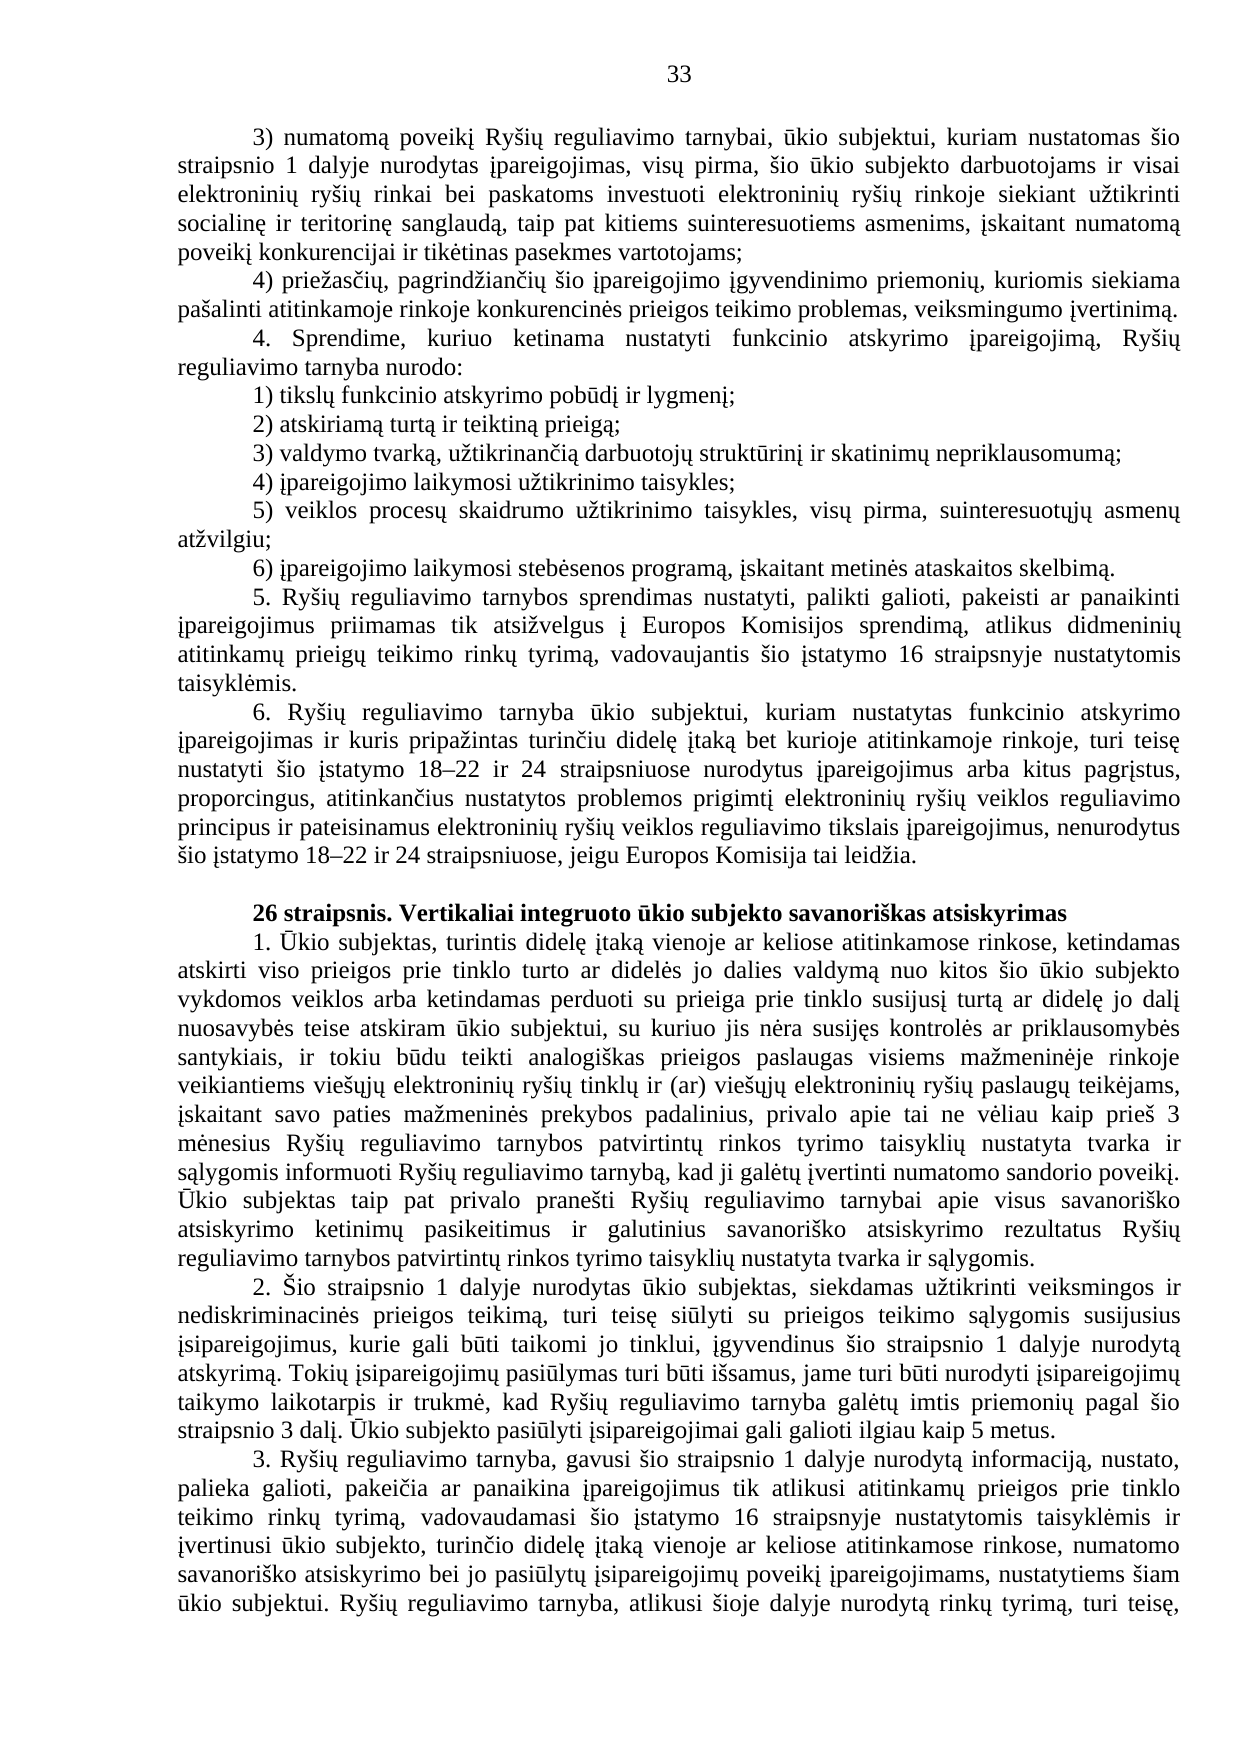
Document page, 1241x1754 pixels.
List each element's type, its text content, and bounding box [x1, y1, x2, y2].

text 5) veiklos procesų skaidrumo užtikrinimo taisykles, visų pirma, suinteresuotųjų asmenų atžvilgiu; [177, 496, 1181, 553]
text 6) įpareigojimo laikymosi stebėsenos programą, įskaitant metinės ataskaitos skelbimą. [177, 553, 1181, 582]
text 2) atskiriamą turtą ir teiktiną prieigą; [177, 409, 1181, 438]
text 3. Ryšių reguliavimo tarnyba, gavusi šio straipsnio 1 dalyje nurodytą informaciją, nustato, palieka galioti, pakeičia ar panaikina įpareigojimus tik atlikusi atitinkamų prieigos prie tinklo teikimo rinkų tyrimą, vadovaudamasi šio įstatymo 16 straipsnyje nustatytomis taisyklėmis ir įvertinusi ūkio subjekto, turinčio didelę įtaką vienoje ar keliose atitinkamose rinkose, numatomo savanoriško atsiskyrimo bei jo pasiūlytų įsipareigojimų poveikį įpareigojimams, nustatytiems šiam ūkio subjektui. Ryšių reguliavimo tarnyba, atlikusi šioje dalyje nurodytą rinkų tyrimą, turi teisę, [177, 1444, 1181, 1617]
text 2. Šio straipsnio 1 dalyje nurodytas ūkio subjektas, siekdamas užtikrinti veiksmingos ir nediskriminacinės prieigos teikimą, turi teisę siūlyti su prieigos teikimo sąlygomis susijusius įsipareigojimus, kurie gali būti taikomi jo tinklui, įgyvendinus šio straipsnio 1 dalyje nurodytą atskyrimą. Tokių įsipareigojimų pasiūlymas turi būti išsamus, jame turi būti nurodyti įsipareigojimų taikymo laikotarpis ir trukmė, kad Ryšių reguliavimo tarnyba galėtų imtis priemonių pagal šio straipsnio 3 dalį. Ūkio subjekto pasiūlyti įsipareigojimai gali galioti ilgiau kaip 5 metus. [177, 1272, 1181, 1444]
text 4) įpareigojimo laikymosi užtikrinimo taisykles; [177, 467, 1181, 496]
text 4) priežasčių, pagrindžiančių šio įpareigojimo įgyvendinimo priemonių, kuriomis siekiama pašalinti atitinkamoje rinkoje konkurencinės prieigos teikimo problemas, veiksmingumo įvertinimą. [177, 266, 1181, 323]
text 4. Sprendime, kuriuo ketinama nustatyti funkcinio atskyrimo įpareigojimą, Ryšių reguliavimo tarnyba nurodo: [177, 323, 1181, 381]
text 3) valdymo tvarką, užtikrinančią darbuotojų struktūrinį ir skatinimų nepriklausomumą; [177, 438, 1181, 467]
text 26 straipsnis. Vertikaliai integruoto ūkio subjekto savanoriškas atsiskyrimas [177, 898, 1181, 927]
text 5. Ryšių reguliavimo tarnybos sprendimas nustatyti, palikti galioti, pakeisti ar panaikinti įpareigojimus priimamas tik atsižvelgus į Europos Komisijos sprendimą, atlikus didmeninių atitinkamų prieigų teikimo rinkų tyrimą, vadovaujantis šio įstatymo 16 straipsnyje nustatytomis taisyklėmis. [177, 582, 1181, 697]
text 6. Ryšių reguliavimo tarnyba ūkio subjektui, kuriam nustatytas funkcinio atskyrimo įpareigojimas ir kuris pripažintas turinčiu didelę įtaką bet kurioje atitinkamoje rinkoje, turi teisę nustatyti šio įstatymo 18–22 ir 24 straipsniuose nurodytus įpareigojimus arba kitus pagrįstus, proporcingus, atitinkančius nustatytos problemos prigimtį elektroninių ryšių veiklos reguliavimo principus ir pateisinamus elektroninių ryšių veiklos reguliavimo tikslais įpareigojimus, nenurodytus šio įstatymo 18–22 ir 24 straipsniuose, jeigu Europos Komisija tai leidžia. [177, 697, 1181, 869]
text 1. Ūkio subjektas, turintis didelę įtaką vienoje ar keliose atitinkamose rinkose, ketindamas atskirti viso prieigos prie tinklo turto ar didelės jo dalies valdymą nuo kitos šio ūkio subjekto vykdomos veiklos arba ketindamas perduoti su prieiga prie tinklo susijusį turtą ar didelę jo dalį nuosavybės teise atskiram ūkio subjektui, su kuriuo jis nėra susijęs kontrolės ar priklausomybės santykiais, ir tokiu būdu teikti analogiškas prieigos paslaugas visiems mažmeninėje rinkoje veikiantiems viešųjų elektroninių ryšių tinklų ir (ar) viešųjų elektroninių ryšių paslaugų teikėjams, įskaitant savo paties mažmeninės prekybos padalinius, privalo apie tai ne vėliau kaip prieš 3 mėnesius Ryšių reguliavimo tarnybos patvirtintų rinkos tyrimo taisyklių nustatyta tvarka ir sąlygomis informuoti Ryšių reguliavimo tarnybą, kad ji galėtų įvertinti numatomo sandorio poveikį. Ūkio subjektas taip pat privalo pranešti Ryšių reguliavimo tarnybai apie visus savanoriško atsiskyrimo ketinimų pasikeitimus ir galutinius savanoriško atsiskyrimo rezultatus Ryšių reguliavimo tarnybos patvirtintų rinkos tyrimo taisyklių nustatyta tvarka ir sąlygomis. [177, 927, 1181, 1272]
text 1) tikslų funkcinio atskyrimo pobūdį ir lygmenį; [177, 381, 1181, 409]
text 3) numatomą poveikį Ryšių reguliavimo tarnybai, ūkio subjektui, kuriam nustatomas šio straipsnio 1 dalyje nurodytas įpareigojimas, visų pirma, šio ūkio subjekto darbuotojams ir visai elektroninių ryšių rinkai bei paskatoms investuoti elektroninių ryšių rinkoje siekiant užtikrinti socialinę ir teritorinę sanglaudą, taip pat kitiems suinteresuotiems asmenims, įskaitant numatomą poveikį konkurencijai ir tikėtinas pasekmes vartotojams; [177, 122, 1181, 266]
